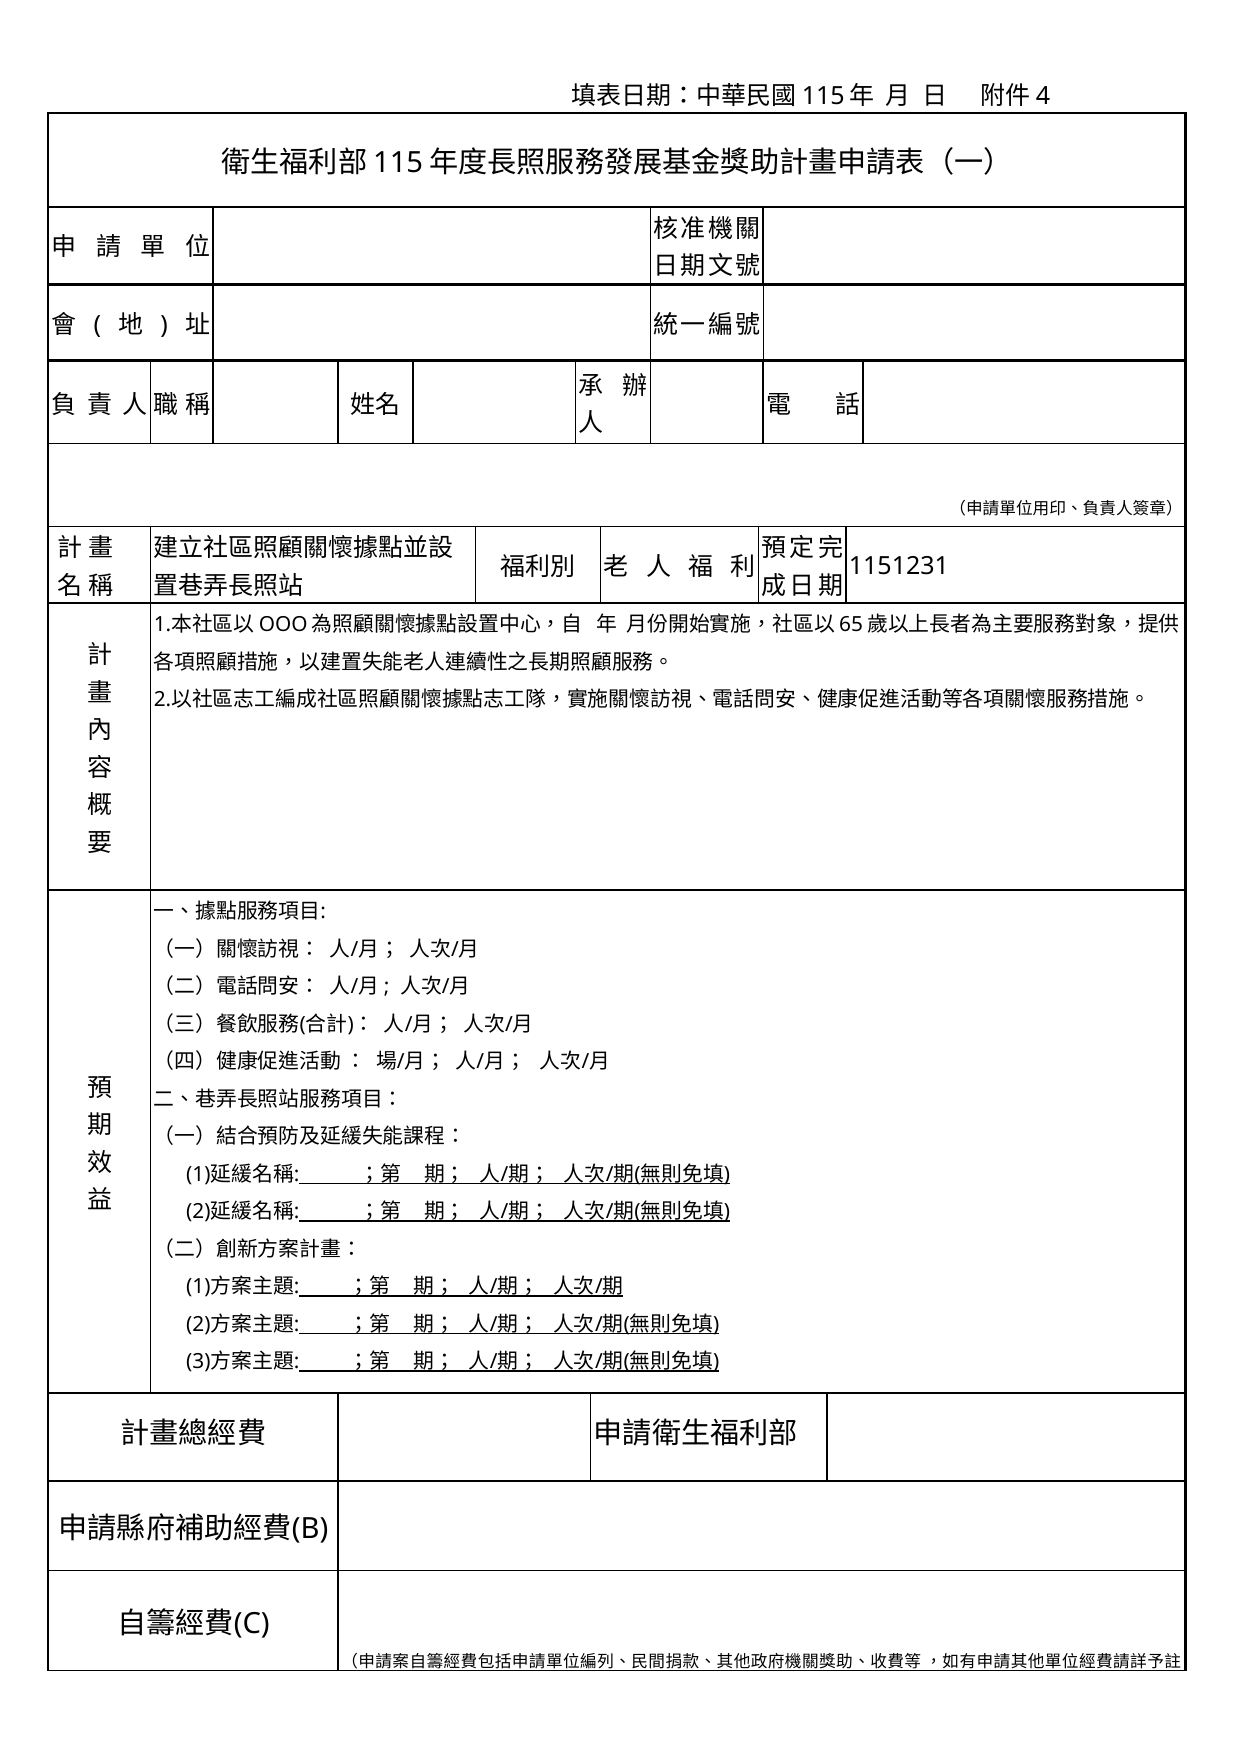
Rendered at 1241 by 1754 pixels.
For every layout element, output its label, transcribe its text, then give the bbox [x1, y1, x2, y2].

table_cell 一、據點服務項目: （一）關懷訪視： 人/月； 人次/月 （二）電話問安： 人/月 ; 人次/月 （三）餐飲服務(合計)： 人/月； 人次/月 （四）健康促進活動 ： 場/月； 人/月； 人次/月 二、巷弄長照站服務項目： （一）結合預防及延緩失能課程： (1)延緩名稱: ；第 期； 人/期； 人次/期(無則免填) (2)延緩名稱: ；第 期； 人/期； 人次/期(無則免填) （二）創新方案計畫： (1)方案主題: ；第 期； 人/期； 人次/期 (2)方案主題: ；第 期； 人/期； 人次/期(無則免填) (3)方案主題: ；第 期； 人/期； 人次/期(無則免填) [151, 891, 1184, 1392]
table_cell [214, 286, 650, 359]
table_cell 1151231 [847, 527, 1184, 602]
table_cell [764, 208, 1184, 282]
table_cell 職稱 [151, 362, 212, 442]
table_cell [414, 362, 575, 442]
text 填表日期：中華民國115年 月 日 附件4 [59, 75, 1181, 112]
table_cell [764, 286, 1184, 359]
table_cell [214, 362, 337, 442]
table_cell 申請衛生福利部 獎助經費(A) [591, 1394, 826, 1480]
table_cell 計 畫 內 容 概 要 [49, 604, 150, 889]
table_cell [864, 362, 1184, 442]
table_cell 姓名 [339, 362, 412, 442]
table_cell [339, 1394, 590, 1480]
table_cell 核准機關 日期文號 [651, 208, 762, 282]
table_cell 申請縣府補助經費(B) [49, 1482, 337, 1570]
table_cell 計 畫 名 稱 [49, 527, 150, 602]
table_cell 承辦人 [576, 362, 650, 442]
table_cell 1.本社區以OOO為照顧關懷據點設置中心，自 年 月份開始實施，社區以65歲以上長者為主要服務對象，提供各項照顧措施，以建置失能老人連續性之長期照顧服務。 2.以社區志工編成社區照顧關懷據點志工隊，實施關懷訪視、電話問安、健康促進活動等各項關懷服務措施。 [151, 604, 1184, 889]
table_cell 統一編號 [651, 286, 763, 359]
table_cell （申請案自籌經費包括申請單位編列、民間捐款、其他政府機關獎助、收費等，如有申請其他單位經費請詳予註明） [339, 1571, 1184, 1670]
table_cell 建立社區照顧關懷據點並設置巷弄長照站 [151, 527, 475, 602]
table_cell 預 期 效 益 [49, 891, 150, 1392]
table_cell [828, 1394, 1184, 1480]
table_cell 福利別 [476, 527, 600, 602]
table_cell 自籌經費(C) [49, 1571, 337, 1670]
table_cell 電話 [764, 362, 862, 442]
table_cell （申請單位用印、負責人簽章） [49, 444, 1184, 526]
table_cell [651, 362, 762, 442]
table_cell 計畫總經費(D)=A+B+C [49, 1394, 337, 1480]
table_cell 預定完成日期 [759, 527, 845, 602]
table_cell [214, 208, 650, 282]
table_cell 老人福利 [601, 527, 758, 602]
table_header 衛生福利部115年度長照服務發展基金獎助計畫申請表（一） [49, 114, 1184, 206]
table_cell [339, 1482, 1184, 1570]
table_cell 負責人 [49, 362, 150, 442]
table_cell 會(地)址 [49, 286, 212, 359]
table_cell 申請單位 [49, 208, 212, 282]
